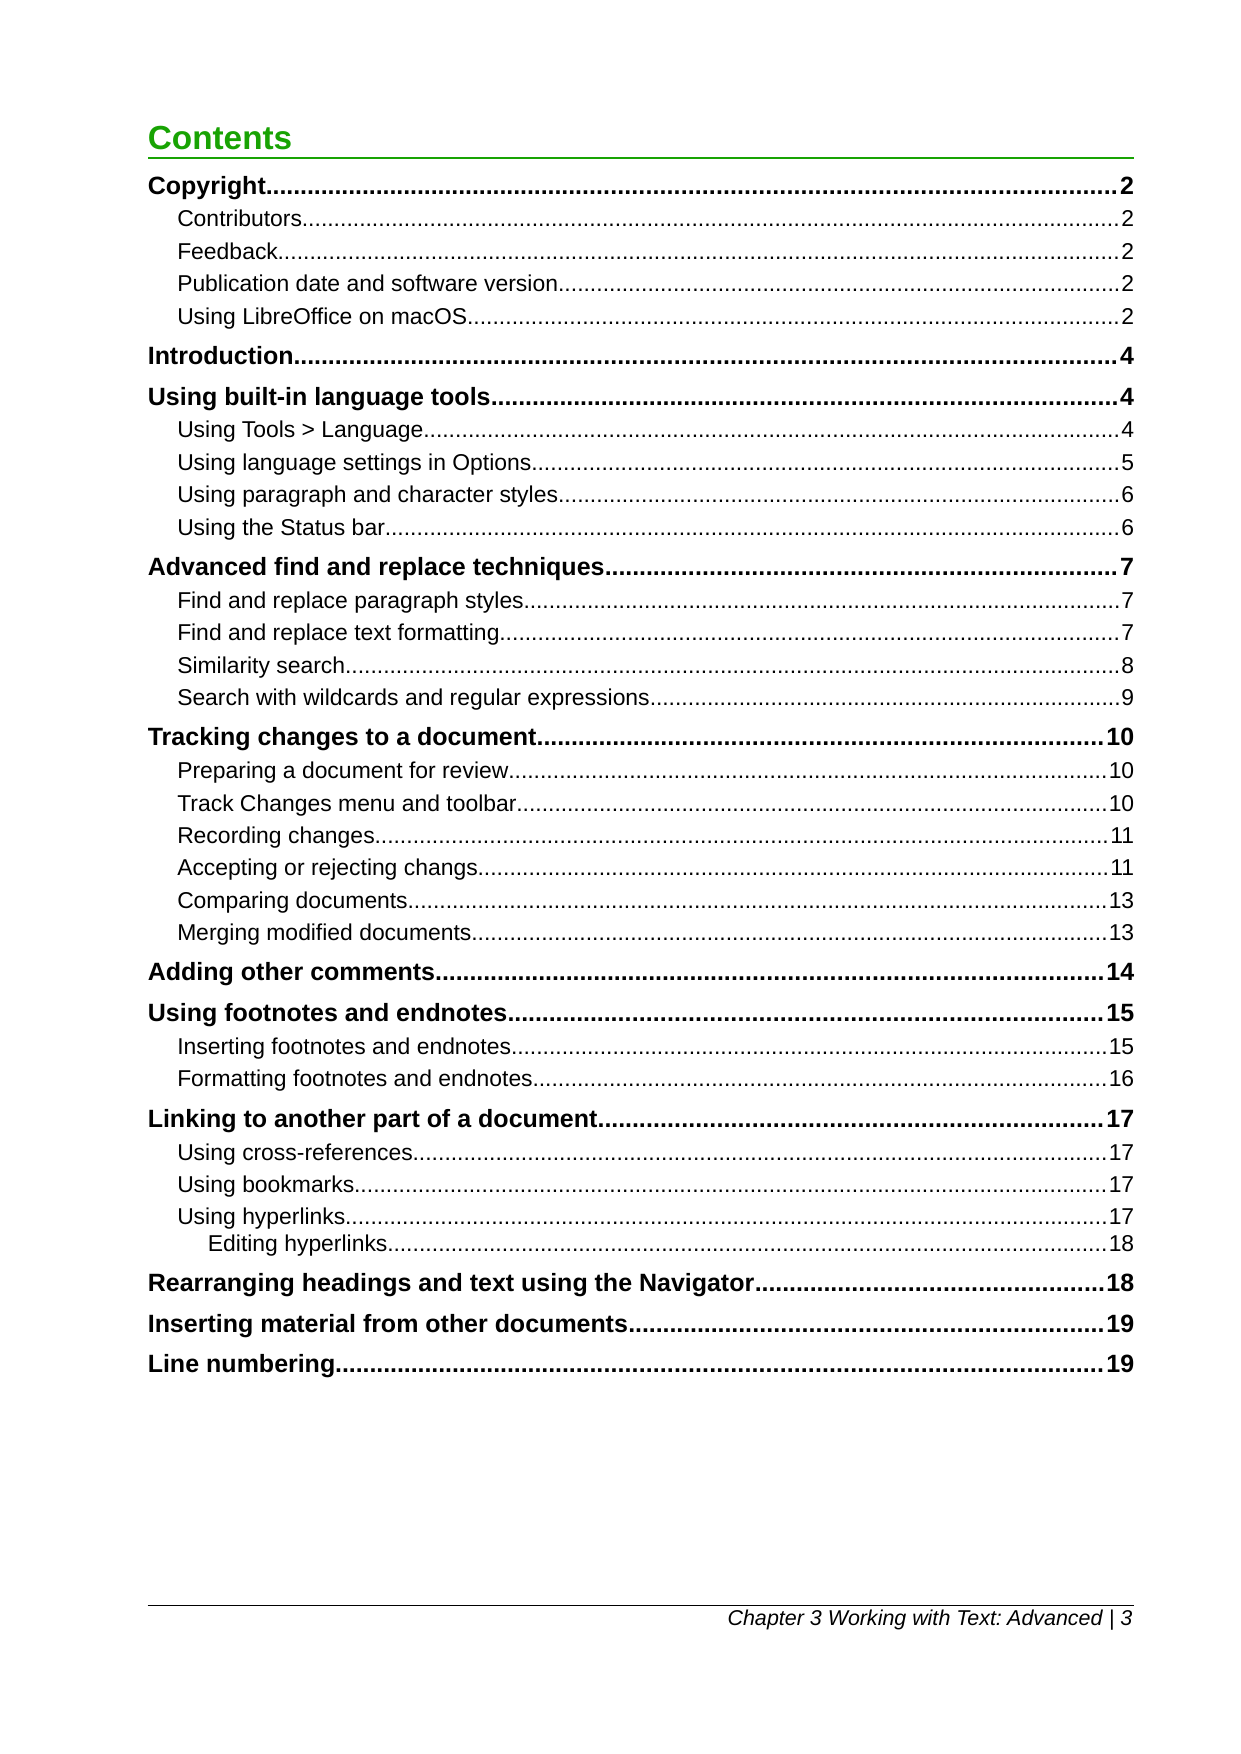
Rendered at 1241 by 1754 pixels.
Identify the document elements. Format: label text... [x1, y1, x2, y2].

text Advanced find and replace techniques 7 [148, 552, 1134, 581]
text Using cross-references 17 [177, 1138, 1134, 1165]
text Linking to another part of a document 17 [148, 1104, 1134, 1132]
text Tracking changes to a document 10 [148, 722, 1134, 751]
text Contributors 2 [177, 205, 1134, 232]
text Using language settings in Options 5 [177, 449, 1134, 475]
text Using built-in language tools 4 [148, 382, 1134, 410]
text Track Changes menu and toolbar 10 [177, 789, 1134, 816]
text Find and replace text formatting 7 [177, 619, 1134, 646]
text Rearranging headings and text using the Navigator 18 [148, 1268, 1134, 1297]
text Using Tools > Language 4 [177, 416, 1134, 443]
text Line numbering 19 [148, 1349, 1134, 1378]
text Merging modified documents 13 [177, 919, 1134, 945]
text Introduction 4 [148, 341, 1134, 370]
text Feedback 2 [177, 238, 1134, 264]
text Inserting material from other documents 19 [148, 1309, 1134, 1337]
text Accepting or rejecting changs 11 [177, 854, 1134, 881]
text Editing hyperlinks 18 [208, 1229, 1134, 1256]
text Recording changes 11 [177, 822, 1134, 848]
text Using footnotes and endnotes 15 [148, 998, 1134, 1027]
text Inserting footnotes and endnotes 15 [177, 1033, 1134, 1059]
text Using the Status bar 6 [177, 514, 1134, 540]
text Using hyperlinks 17 [177, 1203, 1134, 1229]
text Find and replace paragraph styles 7 [177, 587, 1134, 613]
text Formatting footnotes and endnotes 16 [177, 1065, 1134, 1092]
text Comparing documents 13 [177, 887, 1134, 913]
text Publication date and software version 2 [177, 270, 1134, 297]
text Preparing a document for review 10 [177, 757, 1134, 783]
text Using LibreOffice on macOS 2 [177, 303, 1134, 329]
text Similarity search 8 [177, 652, 1134, 678]
text Search with wildcards and regular expressions 9 [177, 684, 1134, 710]
text Using bookmarks 17 [177, 1171, 1134, 1197]
subtitle Contents [148, 118, 1134, 157]
text Copyright 2 [148, 171, 1134, 199]
text Adding other comments 14 [148, 957, 1134, 986]
text Using paragraph and character styles 6 [177, 481, 1134, 508]
